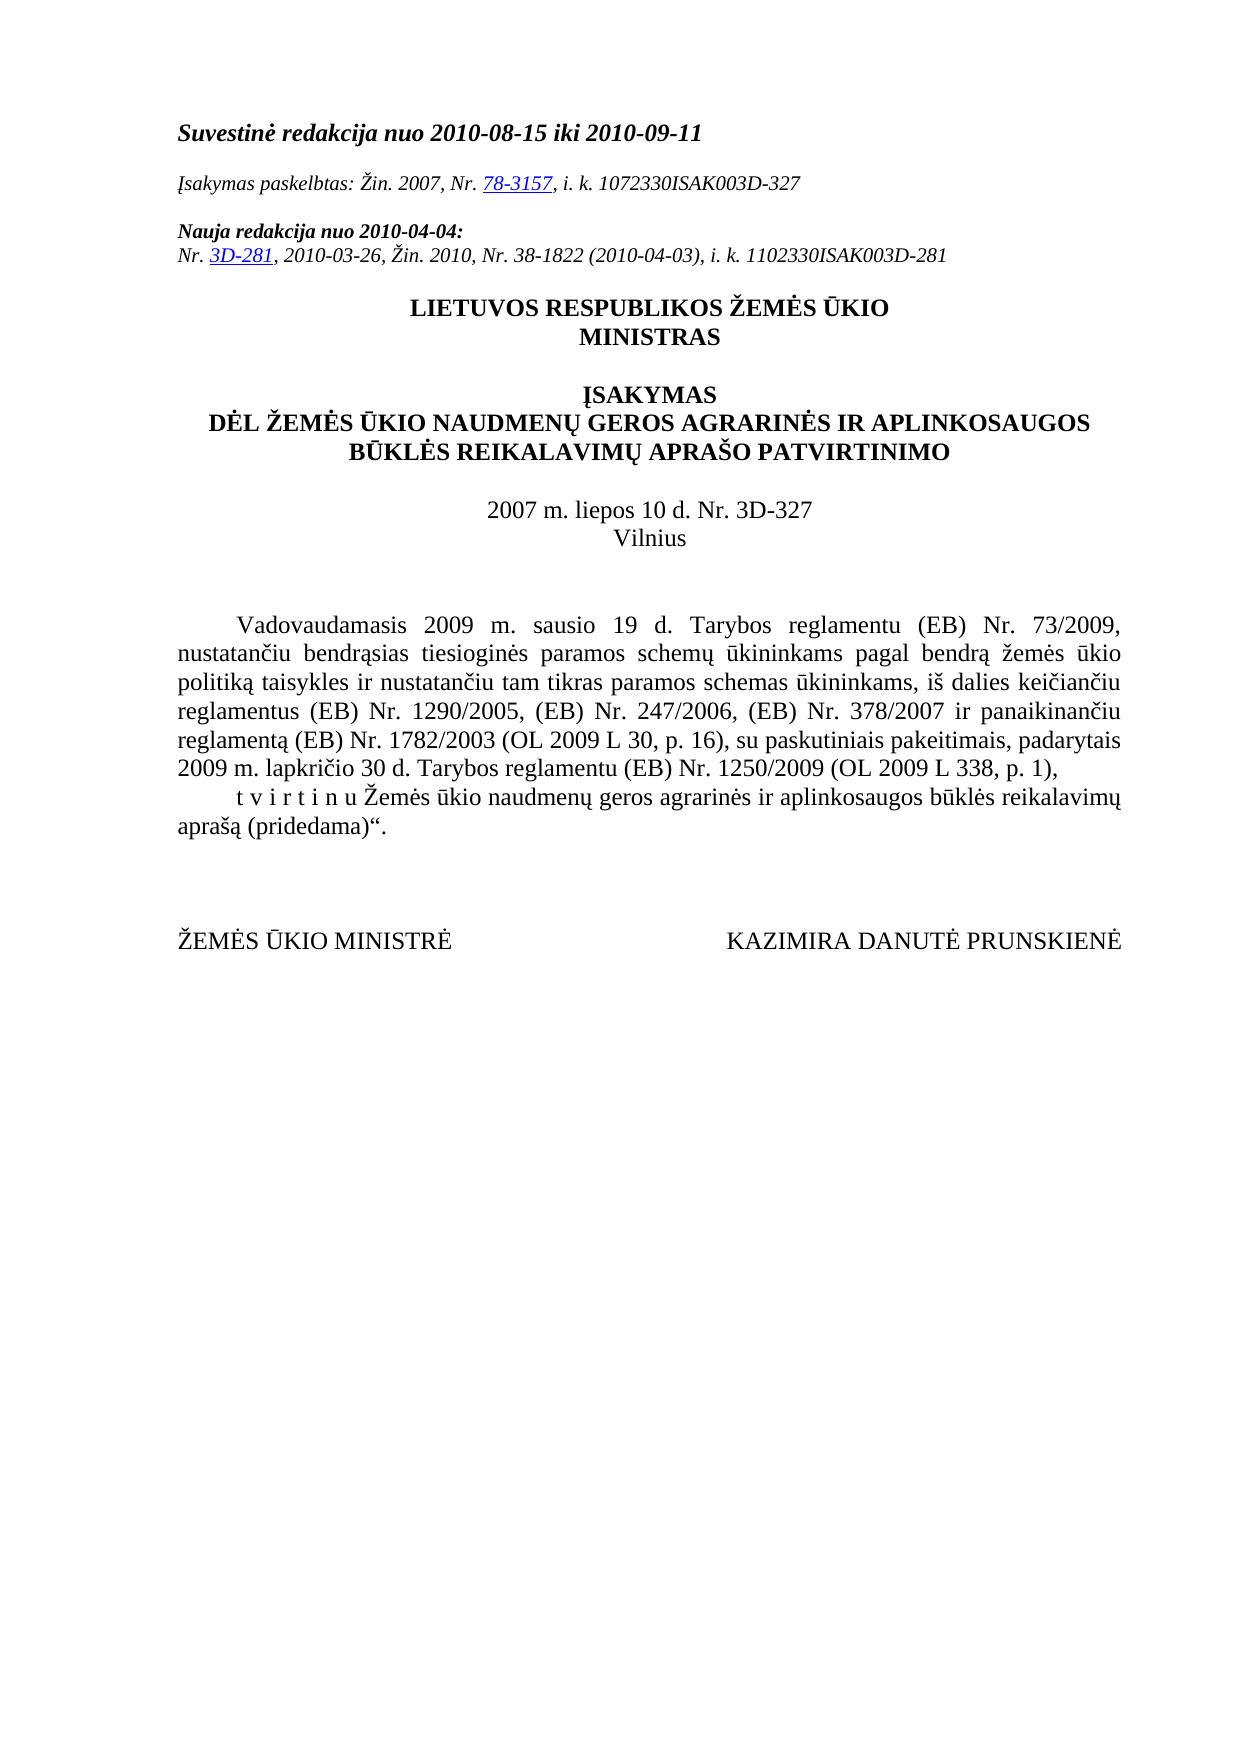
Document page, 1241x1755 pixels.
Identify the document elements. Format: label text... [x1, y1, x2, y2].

text DĖL ŽEMĖS ŪKIO NAUDMENŲ GEROS AGRARINĖS IR APLINKOSAUGOS BŪKLĖS REIKALAVIMŲ APRAŠO PATVIRTINIMO [177, 408, 1122, 466]
text t v i r t i n u Žemės ūkio naudmenų geros agrarinės ir aplinkosaugos būklės reikalavimų aprašą (pridedama)“. [177, 782, 1122, 840]
text 2007 m. liepos 10 d. Nr. 3D-327 [177, 495, 1122, 523]
text Vadovaudamasis 2009 m. sausio 19 d. Tarybos reglamentu (EB) Nr. 73/2009, nustatančiu bendrąsias tiesioginės paramos schemų ūkininkams pagal bendrą žemės ūkio politiką taisykles ir nustatančiu tam tikras paramos schemas ūkininkams, iš dalies keičiančiu reglamentus (EB) Nr. 1290/2005, (EB) Nr. 247/2006, (EB) Nr. 378/2007 ir panaikinančiu reglamentą (EB) Nr. 1782/2003 (OL 2009 L 30, p. 16), su paskutiniais pakeitimais, padarytais 2009 m. lapkričio 30 d. Tarybos reglamentu (EB) Nr. 1250/2009 (OL 2009 L 338, p. 1), [177, 610, 1122, 782]
text ĮSAKYMAS [177, 380, 1122, 408]
text LIETUVOS RESPUBLIKOS ŽEMĖS ŪKIO [177, 293, 1122, 322]
text Vilnius [177, 523, 1122, 552]
text Įsakymas paskelbtas: Žin. 2007, Nr. 78-3157, i. k. 1072330ISAK003D-327 [177, 171, 1122, 195]
text ŽEMĖS ŪKIO MINISTRĖ KAZIMIRA DANUTĖ PRUNSKIENĖ [177, 926, 1122, 955]
text Suvestinė redakcija nuo 2010-08-15 iki 2010-09-11 [177, 118, 1122, 147]
text Nr. 3D-281, 2010-03-26, Žin. 2010, Nr. 38-1822 (2010-04-03), i. k. 1102330ISAK003D-281 [177, 243, 1122, 267]
text Nauja redakcija nuo 2010-04-04: [177, 219, 1122, 243]
text MINISTRAS [177, 322, 1122, 351]
